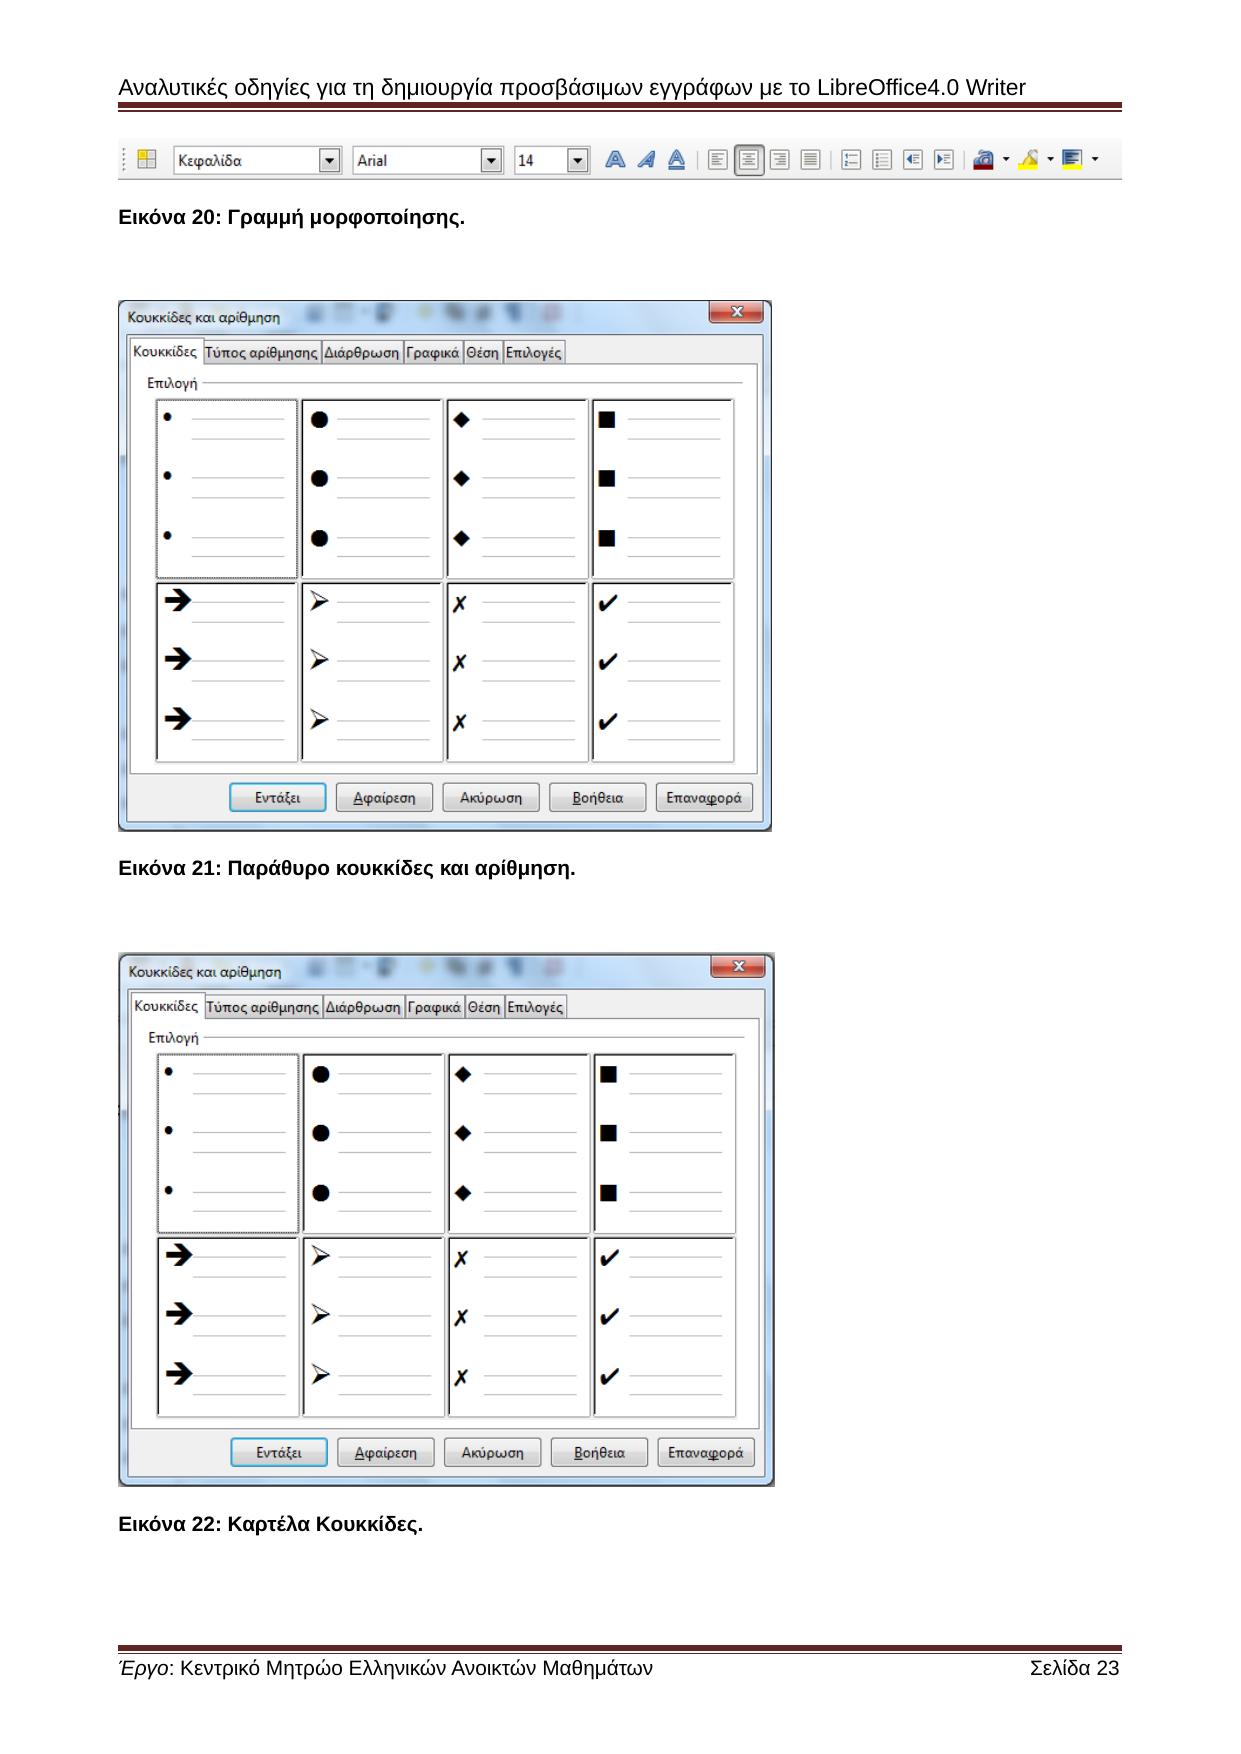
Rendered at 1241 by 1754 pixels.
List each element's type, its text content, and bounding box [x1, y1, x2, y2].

text Εικόνα 21: Παράθυρο κουκκίδες και αρίθμηση. [118, 856, 1122, 880]
text Εικόνα 22: Καρτέλα Κουκκίδες. [118, 1512, 1122, 1536]
picture [118, 300, 772, 832]
picture [118, 138, 1123, 180]
picture [118, 952, 775, 1487]
text Εικόνα 20: Γραμμή μορφοποίησης. [118, 205, 1122, 229]
